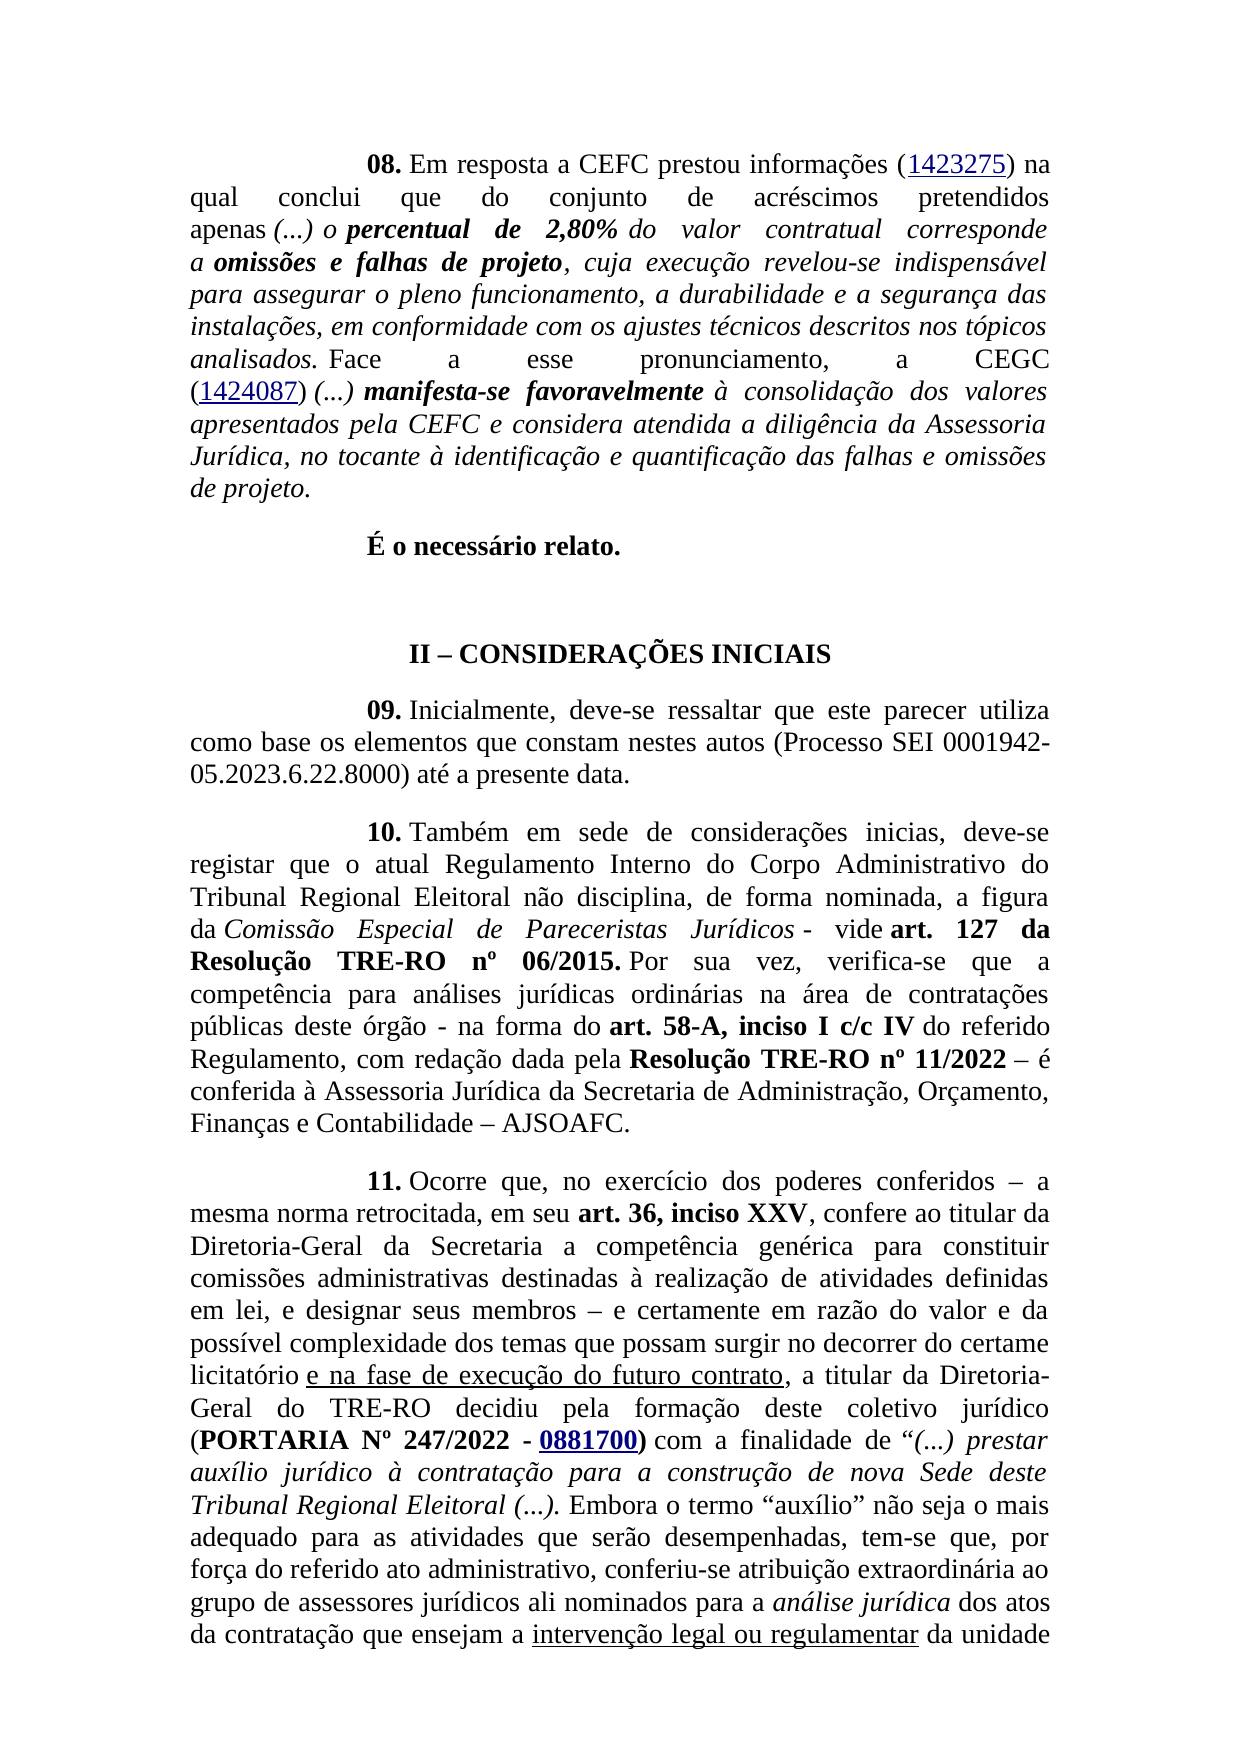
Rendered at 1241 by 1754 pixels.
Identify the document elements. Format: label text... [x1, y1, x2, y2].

text 08. Em resposta a CEFC prestou informações (1423275) na qual conclui que do conjunto de acréscimos pretendidos apenas (...) o percentual de 2,80% do valor contratual corresponde a omissões e falhas de projeto, cuja execução revelou-se indispensável para assegurar o pleno funcionamento, a durabilidade e a segurança das instalações, em conformidade com os ajustes técnicos descritos nos tópicos analisados. Face a esse pronunciamento, a CEGC (1424087) (...) manifesta-se favoravelmente à consolidação dos valores apresentados pela CEFC e considera atendida a diligência da Assessoria Jurídica, no tocante à identificação e quantificação das falhas e omissões de projeto. [190, 147, 1051, 504]
text 10. Também em sede de considerações inicias, deve-se registar que o atual Regulamento Interno do Corpo Administrativo do Tribunal Regional Eleitoral não disciplina, de forma nominada, a figura da Comissão Especial de Pareceristas Jurídicos - vide art. 127 da Resolução TRE-RO nº 06/2015. Por sua vez, verifica-se que a competência para análises jurídicas ordinárias na área de contratações públicas deste órgão - na forma do art. 58-A, inciso I c/c IV do referido Regulamento, com redação dada pela Resolução TRE-RO nº 11/2022 – é conferida à Assessoria Jurídica da Secretaria de Administração, Orçamento, Finanças e Contabilidade – AJSOAFC. [190, 815, 1051, 1139]
text É o necessário relato. [190, 529, 1051, 561]
text 09. Inicialmente, deve-se ressaltar que este parecer utiliza como base os elementos que constam nestes autos (Processo SEI 0001942-05.2023.6.22.8000) até a presente data. [190, 693, 1051, 790]
text II – CONSIDERAÇÕES INICIAIS [177, 637, 1063, 670]
text 11. Ocorre que, no exercício dos poderes conferidos – a mesma norma retrocitada, em seu art. 36, inciso XXV, confere ao titular da Diretoria-Geral da Secretaria a competência genérica para constituir comissões administrativas destinadas à realização de atividades definidas em lei, e designar seus membros – e certamente em razão do valor e da possível complexidade dos temas que possam surgir no decorrer do certame licitatório e na fase de execução do futuro contrato, a titular da Diretoria-Geral do TRE-RO decidiu pela formação deste coletivo jurídico (PORTARIA Nº 247/2022 - 0881700) com a finalidade de “(...) prestar auxílio jurídico à contratação para a construção de nova Sede deste Tribunal Regional Eleitoral (...). Embora o termo “auxílio” não seja o mais adequado para as atividades que serão desempenhadas, tem-se que, por força do referido ato administrativo, conferiu-se atribuição extraordinária ao grupo de assessores jurídicos ali nominados para a análise jurídica dos atos da contratação que ensejam a intervenção legal ou regulamentar da unidade [190, 1164, 1051, 1650]
